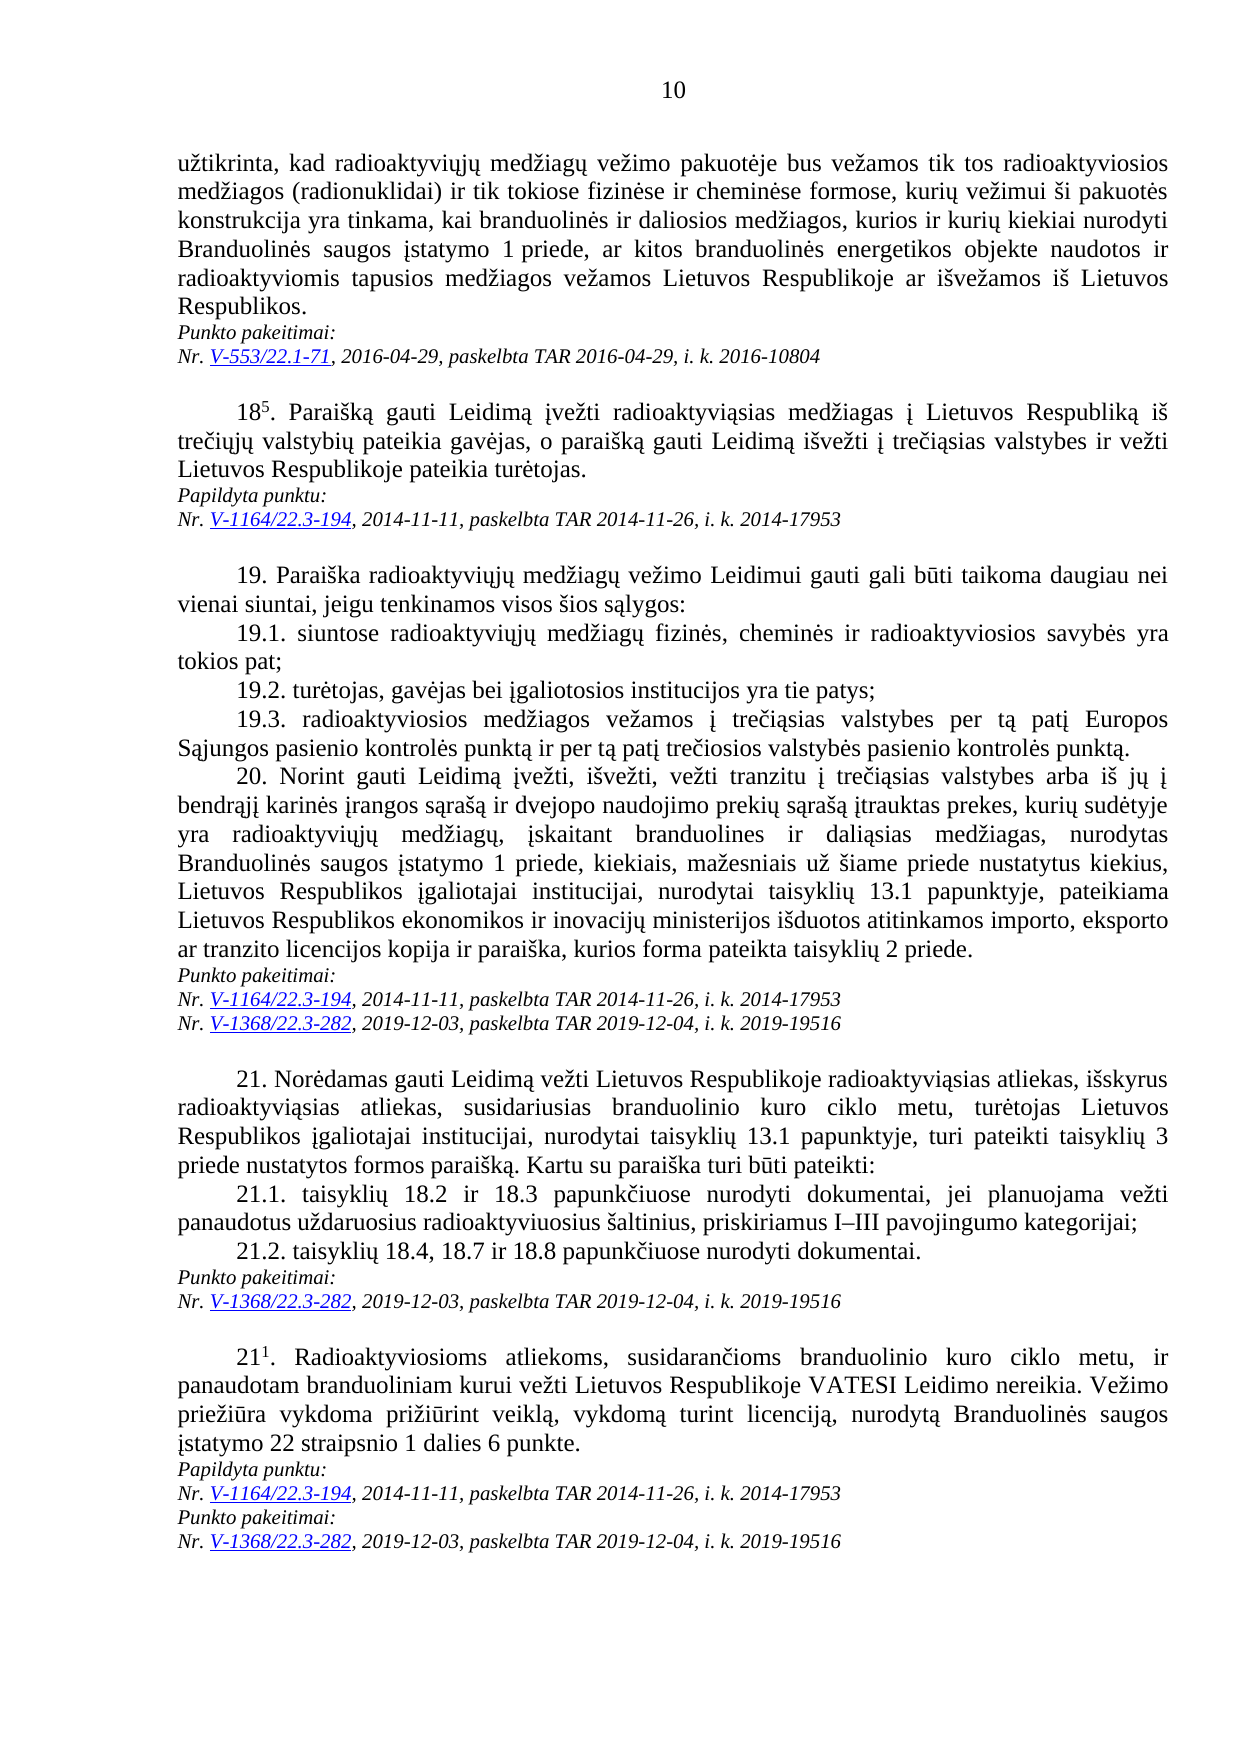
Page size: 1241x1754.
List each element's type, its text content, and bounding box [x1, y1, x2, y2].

text Nr. V-1368/22.3-282, 2019-12-03, paskelbta TAR 2019-12-04, i. k. 2019-19516 [177, 1011, 1169, 1035]
text 21.1. taisyklių 18.2 ir 18.3 papunkčiuose nurodyti dokumentai, jei planuojama vežti panaudotus uždaruosius radioaktyviuosius šaltinius, priskiriamus I–III pavojingumo kategorijai; [177, 1179, 1169, 1236]
text Nr. V-1368/22.3-282, 2019-12-03, paskelbta TAR 2019-12-04, i. k. 2019-19516 [177, 1289, 1169, 1313]
text 19.2. turėtojas, gavėjas bei įgaliotosios institucijos yra tie patys; [177, 675, 1169, 704]
text 20. Norint gauti Leidimą įvežti, išvežti, vežti tranzitu į trečiąsias valstybes arba iš jų į bendrąjį karinės įrangos sąrašą ir dvejopo naudojimo prekių sąrašą įtrauktas prekes, kurių sudėtyje yra radioaktyviųjų medžiagų, įskaitant branduolines ir daliąsias medžiagas, nurodytas Branduolinės saugos įstatymo 1 priede, kiekiais, mažesniais už šiame priede nustatytus kiekius, Lietuvos Respublikos įgaliotajai institucijai, nurodytai taisyklių 13.1 papunktyje, pateikiama Lietuvos Respublikos ekonomikos ir inovacijų ministerijos išduotos atitinkamos importo, eksporto ar tranzito licencijos kopija ir paraiška, kurios forma pateikta taisyklių 2 priede. [177, 761, 1169, 963]
text Papildyta punktu: [177, 1457, 1169, 1481]
text Papildyta punktu: [177, 483, 1169, 507]
text 211. Radioaktyviosioms atliekoms, susidarančioms branduolinio kuro ciklo metu, ir panaudotam branduoliniam kurui vežti Lietuvos Respublikoje VATESI Leidimo nereikia. Vežimo priežiūra vykdoma prižiūrint veiklą, vykdomą turint licenciją, nurodytą Branduolinės saugos įstatymo 22 straipsnio 1 dalies 6 punkte. [177, 1342, 1169, 1457]
text Punkto pakeitimai: [177, 1505, 1169, 1529]
text 19. Paraiška radioaktyviųjų medžiagų vežimo Leidimui gauti gali būti taikoma daugiau nei vienai siuntai, jeigu tenkinamos visos šios sąlygos: [177, 560, 1169, 618]
text Punkto pakeitimai: [177, 320, 1169, 344]
text Punkto pakeitimai: [177, 963, 1169, 987]
text 21. Norėdamas gauti Leidimą vežti Lietuvos Respublikoje radioaktyviąsias atliekas, išskyrus radioaktyviąsias atliekas, susidariusias branduolinio kuro ciklo metu, turėtojas Lietuvos Respublikos įgaliotajai institucijai, nurodytai taisyklių 13.1 papunktyje, turi pateikti taisyklių 3 priede nustatytos formos paraišką. Kartu su paraiška turi būti pateikti: [177, 1064, 1169, 1179]
text Nr. V-1164/22.3-194, 2014-11-11, paskelbta TAR 2014-11-26, i. k. 2014-17953 [177, 507, 1169, 531]
text Punkto pakeitimai: [177, 1265, 1169, 1289]
text Nr. V-1164/22.3-194, 2014-11-11, paskelbta TAR 2014-11-26, i. k. 2014-17953 [177, 987, 1169, 1011]
text 19.1. siuntose radioaktyviųjų medžiagų fizinės, cheminės ir radioaktyviosios savybės yra tokios pat; [177, 618, 1169, 675]
text Nr. V-1368/22.3-282, 2019-12-03, paskelbta TAR 2019-12-04, i. k. 2019-19516 [177, 1529, 1169, 1553]
text Nr. V-1164/22.3-194, 2014-11-11, paskelbta TAR 2014-11-26, i. k. 2014-17953 [177, 1481, 1169, 1505]
text 19.3. radioaktyviosios medžiagos vežamos į trečiąsias valstybes per tą patį Europos Sąjungos pasienio kontrolės punktą ir per tą patį trečiosios valstybės pasienio kontrolės punktą. [177, 704, 1169, 761]
text 185. Paraišką gauti Leidimą įvežti radioaktyviąsias medžiagas į Lietuvos Respubliką iš trečiųjų valstybių pateikia gavėjas, o paraišką gauti Leidimą išvežti į trečiąsias valstybes ir vežti Lietuvos Respublikoje pateikia turėtojas. [177, 397, 1169, 483]
text užtikrinta, kad radioaktyviųjų medžiagų vežimo pakuotėje bus vežamos tik tos radioaktyviosios medžiagos (radionuklidai) ir tik tokiose fizinėse ir cheminėse formose, kurių vežimui ši pakuotės konstrukcija yra tinkama, kai branduolinės ir daliosios medžiagos, kurios ir kurių kiekiai nurodyti Branduolinės saugos įstatymo 1 priede, ar kitos branduolinės energetikos objekte naudotos ir radioaktyviomis tapusios medžiagos vežamos Lietuvos Respublikoje ar išvežamos iš Lietuvos Respublikos. [177, 148, 1169, 320]
text Nr. V-553/22.1-71, 2016-04-29, paskelbta TAR 2016-04-29, i. k. 2016-10804 [177, 344, 1169, 368]
text 21.2. taisyklių 18.4, 18.7 ir 18.8 papunkčiuose nurodyti dokumentai. [177, 1236, 1169, 1265]
